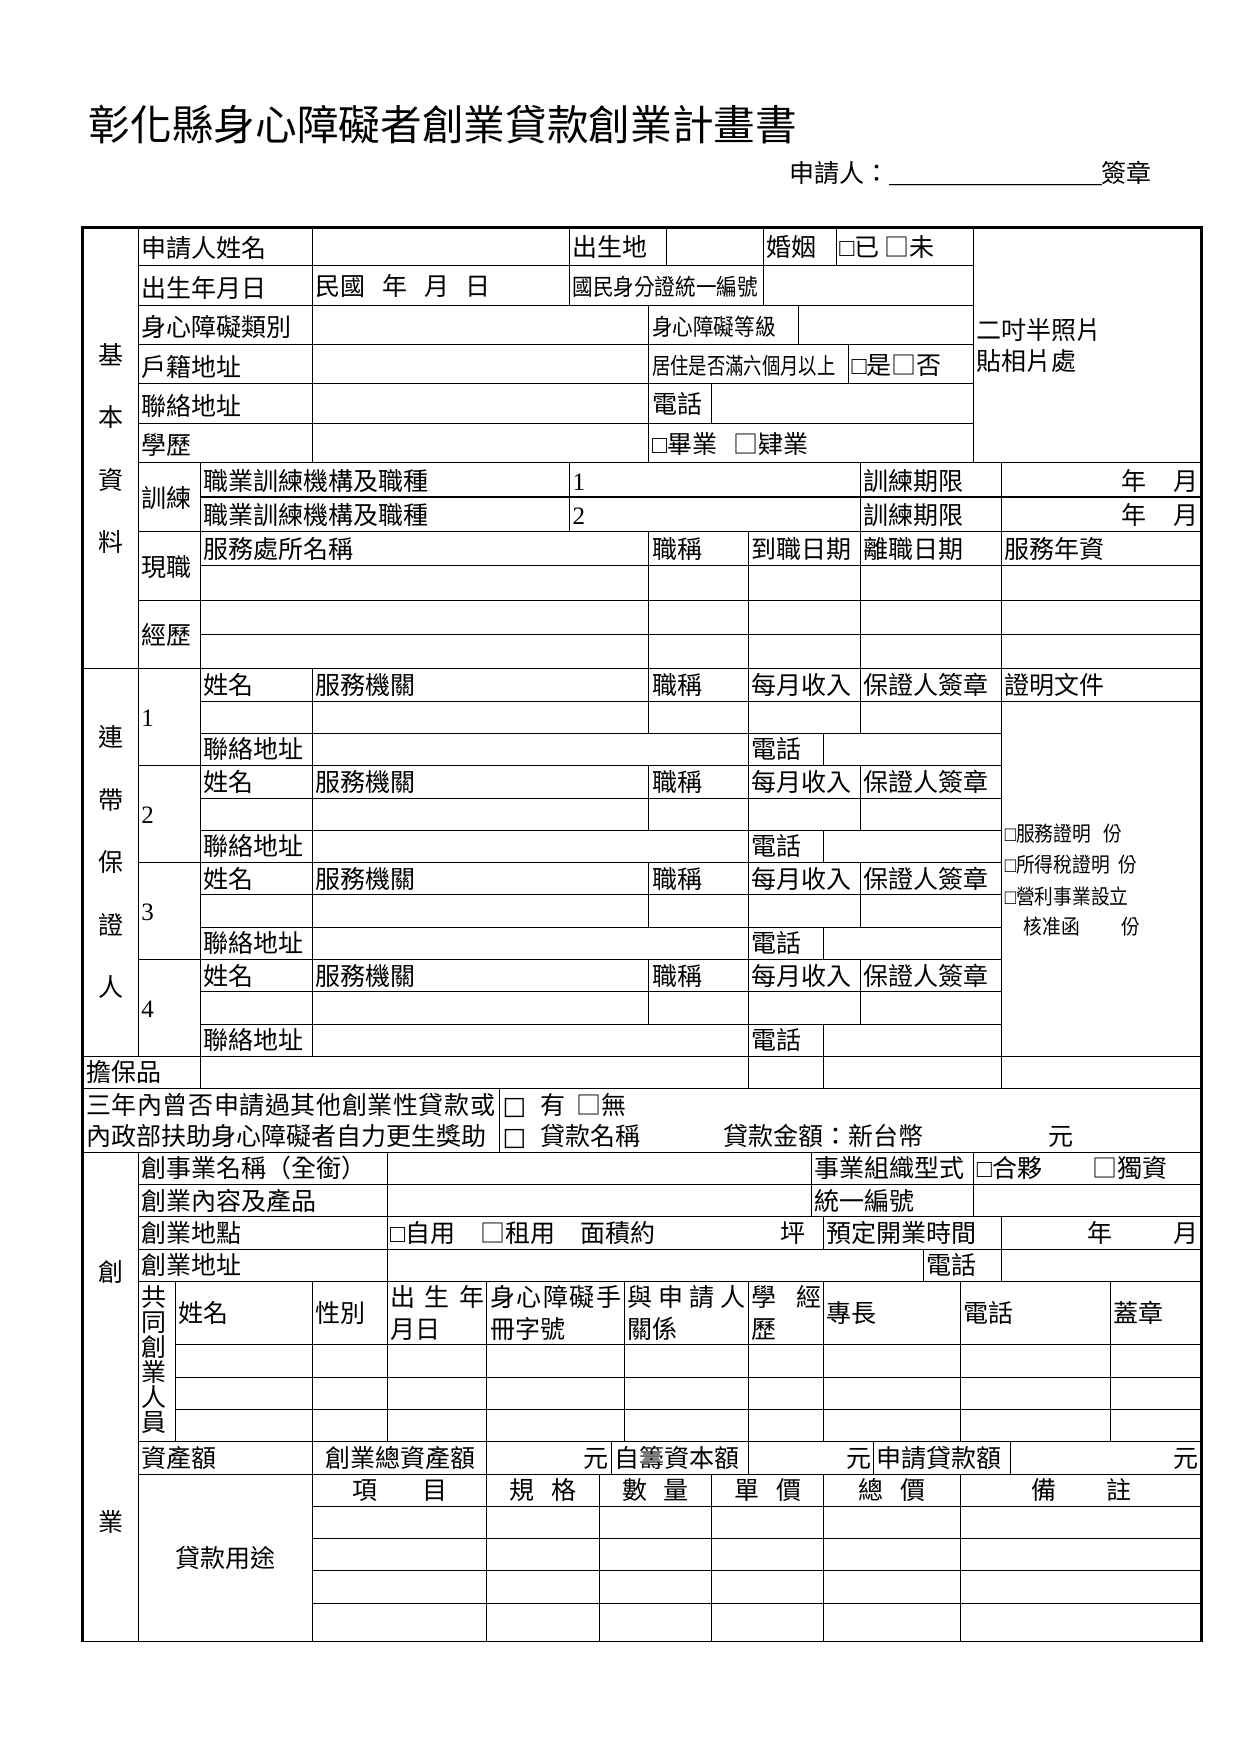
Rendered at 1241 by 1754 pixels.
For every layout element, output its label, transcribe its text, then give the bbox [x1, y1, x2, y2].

table_cell 服務機關 [313, 669, 648, 701]
table_cell 年 月 [1002, 498, 1200, 531]
table_cell 職稱 [649, 669, 748, 701]
table_cell 服務機關 [313, 960, 648, 991]
table_cell 項 目 [313, 1475, 486, 1506]
table_cell 服務機關 [313, 766, 648, 797]
table_cell [201, 566, 648, 599]
table_cell [749, 566, 860, 599]
table_cell 電話 [749, 1025, 823, 1056]
table_cell [600, 1571, 711, 1603]
table_cell 國民身分證統一編號 [570, 266, 763, 304]
table_cell 保證人簽章 [861, 669, 1001, 701]
table_cell [649, 702, 748, 733]
table_cell [749, 799, 860, 830]
table_cell [313, 306, 648, 344]
table_cell [201, 601, 648, 634]
table_cell 職稱 [649, 960, 748, 991]
table_cell [388, 1153, 811, 1184]
table_cell [861, 895, 1001, 927]
table_cell [600, 1604, 711, 1641]
table_cell 出生年月日 [388, 1282, 486, 1344]
table_cell [649, 566, 748, 599]
table_cell [961, 1410, 1110, 1441]
table_cell 電話 [649, 384, 711, 423]
table_cell [749, 1057, 823, 1088]
table_cell 職稱 [649, 766, 748, 797]
table_cell 每月收入 [749, 669, 860, 701]
table_cell [712, 1604, 823, 1641]
table_cell [749, 895, 860, 927]
table_cell [1002, 566, 1200, 599]
table_cell [824, 1410, 960, 1441]
table_cell [313, 1507, 486, 1538]
table_cell 姓名 [201, 766, 312, 797]
table_cell 自籌資本額 [612, 1442, 748, 1473]
table_cell 單 價 [712, 1475, 823, 1506]
table_cell 每月收入 [749, 960, 860, 991]
table_header 婚姻 [764, 229, 836, 265]
table_cell 數 量 [600, 1475, 711, 1506]
table_cell 聯絡地址 [139, 384, 312, 423]
table_cell [824, 1571, 960, 1603]
table_cell [625, 1410, 748, 1441]
table_cell 備 註 [961, 1475, 1200, 1506]
table_cell [749, 1345, 823, 1377]
table_cell [313, 1410, 387, 1441]
table_cell [712, 1571, 823, 1603]
table_cell [824, 1539, 960, 1570]
table_cell [649, 799, 748, 830]
table_cell 姓名 [201, 863, 312, 894]
table_cell 元 [749, 1442, 873, 1473]
table_cell [749, 992, 860, 1023]
table_cell [625, 1345, 748, 1377]
table_cell 有 □無 貸款名稱 貸款金額：新台幣 元 [500, 1089, 1200, 1152]
table_cell [388, 1250, 923, 1281]
table_cell [487, 1345, 624, 1377]
table_cell [388, 1410, 486, 1441]
table_header □已 □未 [837, 229, 973, 265]
table_cell 職稱 [649, 863, 748, 894]
table_cell 職業訓練機構及職種 [201, 463, 569, 496]
table_cell 服務年資 [1002, 532, 1200, 565]
table_cell 貸款用途 [139, 1475, 312, 1641]
table_cell [799, 306, 973, 344]
table_cell 身心障礙等級 [649, 306, 798, 344]
table_cell [861, 702, 1001, 733]
table_cell [313, 799, 648, 830]
table_cell [1111, 1410, 1200, 1441]
table_cell □是□否 [849, 345, 973, 383]
table_cell 電話 [924, 1250, 1001, 1281]
table_cell [649, 635, 748, 668]
table_cell 1 [570, 463, 860, 496]
table_cell [313, 424, 648, 462]
table_cell 創業總資產額 [313, 1442, 486, 1473]
table_cell [1002, 1250, 1200, 1281]
table_cell 服務處所名稱 [201, 532, 648, 565]
table_cell 離職日期 [861, 532, 1001, 565]
table_cell 每月收入 [749, 863, 860, 894]
table_cell 訓練期限 [861, 463, 1001, 496]
table_header [667, 229, 763, 265]
table_cell [749, 1410, 823, 1441]
table_cell [487, 1410, 624, 1441]
table_cell [1111, 1378, 1200, 1409]
table_cell [961, 1571, 1200, 1603]
table_cell 3 [139, 863, 200, 959]
table_cell [824, 928, 1001, 959]
table_cell [712, 1507, 823, 1538]
table_cell 年 月 [1002, 463, 1200, 496]
table_cell 訓練 [139, 463, 200, 531]
table_cell 統一編號 [812, 1185, 973, 1216]
table_cell 出生年月日 [139, 266, 312, 304]
table_cell [313, 1571, 486, 1603]
text 申請人：_________________簽章 [89, 153, 1152, 189]
table_cell 民國 年 月 日 [313, 266, 569, 304]
table_cell 聯絡地址 [201, 734, 312, 765]
table_cell 服務機關 [313, 863, 648, 894]
table_cell 事業組織型式 [812, 1153, 973, 1184]
table_cell [749, 635, 860, 668]
table_cell [861, 601, 1001, 634]
table_cell [749, 1378, 823, 1409]
table_cell [824, 1345, 960, 1377]
table_cell 訓練期限 [861, 498, 1001, 531]
table_cell [712, 1539, 823, 1570]
table_cell □畢業 □肄業 [649, 424, 973, 462]
table_cell 每月收入 [749, 766, 860, 797]
table_cell 到職日期 [749, 532, 860, 565]
table_cell 創 業 [84, 1153, 138, 1641]
table_cell [625, 1378, 748, 1409]
table_cell [487, 1571, 599, 1603]
table_header 二吋半照片 貼相片處 [974, 229, 1200, 462]
table_cell [313, 1345, 387, 1377]
table_cell 元 [1011, 1442, 1200, 1473]
table_cell [649, 601, 748, 634]
table_cell 學歷 [139, 424, 312, 462]
table_cell 現職 [139, 532, 200, 599]
table_cell □自用 □租用 面積約 坪 [388, 1217, 823, 1248]
table_cell [649, 992, 748, 1023]
table_cell 2 [570, 498, 860, 531]
table_cell □合夥 □獨資 [974, 1153, 1200, 1184]
table_cell [388, 1345, 486, 1377]
table_cell [487, 1378, 624, 1409]
table_cell [201, 799, 312, 830]
table_cell [824, 1604, 960, 1641]
table_cell [487, 1539, 599, 1570]
table_header 基 本 資 料 [84, 229, 138, 668]
table_cell 居住是否滿六個月以上 [649, 345, 848, 383]
table_cell 1 [139, 669, 200, 765]
table_cell [313, 1604, 486, 1641]
table_cell [313, 345, 648, 383]
table_cell 職業訓練機構及職種 [201, 498, 569, 531]
table_cell 性別 [313, 1282, 387, 1344]
table_cell [749, 702, 860, 733]
table_cell [201, 992, 312, 1023]
table_cell [649, 895, 748, 927]
table_cell [388, 1378, 486, 1409]
table_cell 姓名 [201, 960, 312, 991]
table_cell 擔保品 [84, 1057, 200, 1088]
table_cell [176, 1378, 312, 1409]
table_cell [824, 831, 1001, 862]
table_cell [1002, 635, 1200, 668]
table_cell 創業內容及產品 [139, 1185, 387, 1216]
table_cell [1002, 1057, 1200, 1088]
table_cell [961, 1507, 1200, 1538]
table_cell [600, 1539, 711, 1570]
table_cell 身心障礙類別 [139, 306, 312, 344]
table_header 申請人姓名 [139, 229, 312, 265]
table_cell [824, 1507, 960, 1538]
table_cell [749, 601, 860, 634]
table_cell [201, 895, 312, 927]
table_cell 共同創業人員 [139, 1282, 175, 1441]
table_cell 專長 [824, 1282, 960, 1344]
table_cell 4 [139, 960, 200, 1056]
table_cell 創業地址 [139, 1250, 387, 1281]
table_cell 保證人簽章 [861, 766, 1001, 797]
table_cell [861, 566, 1001, 599]
table_cell 資產額 [139, 1442, 312, 1473]
table_cell [201, 635, 648, 668]
table_cell [861, 992, 1001, 1023]
table_cell [824, 1057, 1001, 1088]
table_cell 2 [139, 766, 200, 862]
table_cell [313, 992, 648, 1023]
table_cell 預定開業時間 [824, 1217, 1001, 1248]
table_cell 保證人簽章 [861, 863, 1001, 894]
table_cell [600, 1507, 711, 1538]
table_cell [487, 1507, 599, 1538]
table_cell [201, 702, 312, 733]
table_cell [176, 1345, 312, 1377]
table_cell 電話 [749, 831, 823, 862]
table_cell 三年內曾否申請過其他創業性貸款或內政部扶助身心障礙者自力更生獎助 [84, 1089, 499, 1152]
text 彰化縣身心障礙者創業貸款創業計畫書 [89, 89, 1152, 153]
table_cell [313, 1539, 486, 1570]
table_cell [961, 1539, 1200, 1570]
table_cell [712, 384, 973, 423]
table_cell [388, 1185, 811, 1216]
table_cell [824, 1025, 1001, 1056]
table_cell 保證人簽章 [861, 960, 1001, 991]
table_cell [313, 384, 648, 423]
table_cell [487, 1604, 599, 1641]
table_cell [176, 1410, 312, 1441]
table_cell [861, 635, 1001, 668]
table_cell [961, 1378, 1110, 1409]
table_cell [1002, 601, 1200, 634]
table_cell [961, 1604, 1200, 1641]
table_cell 元 [487, 1442, 611, 1473]
table_cell 職稱 [649, 532, 748, 565]
table_cell 聯絡地址 [201, 928, 312, 959]
table_cell 總 價 [824, 1475, 960, 1506]
table_cell 年 月 [1002, 1217, 1200, 1248]
table_cell 電話 [961, 1282, 1110, 1344]
table_cell 經歷 [139, 601, 200, 668]
table_cell 身心障礙手冊字號 [487, 1282, 624, 1344]
table_cell [313, 702, 648, 733]
table_cell □服務證明 份 □所得稅證明 份 □營利事業設立 核准函 份 [1002, 702, 1200, 1056]
table_cell 學經歷 [749, 1282, 823, 1344]
table_cell [764, 266, 973, 304]
table_cell [1111, 1345, 1200, 1377]
table_cell [201, 1057, 748, 1088]
table_cell [313, 1378, 387, 1409]
table_cell [313, 1025, 748, 1056]
table_cell [313, 734, 748, 765]
table_cell 聯絡地址 [201, 831, 312, 862]
table_cell 與申請人關係 [625, 1282, 748, 1344]
table_cell 戶籍地址 [139, 345, 312, 383]
table_cell 證明文件 [1002, 669, 1200, 701]
table_cell [313, 831, 748, 862]
table_cell 創事業名稱（全銜） [139, 1153, 387, 1184]
table_cell [313, 895, 648, 927]
table_cell 姓名 [176, 1282, 312, 1344]
table_cell 申請貸款額 [874, 1442, 1010, 1473]
table_cell 規 格 [487, 1475, 599, 1506]
table_header 出生地 [570, 229, 666, 265]
table_cell 電話 [749, 928, 823, 959]
table_cell [313, 928, 748, 959]
table_cell 電話 [749, 734, 823, 765]
table_cell [861, 799, 1001, 830]
table_header [313, 229, 569, 265]
table_cell 姓名 [201, 669, 312, 701]
table_cell [974, 1185, 1200, 1216]
table_cell [824, 1378, 960, 1409]
table_cell 聯絡地址 [201, 1025, 312, 1056]
table_cell 創業地點 [139, 1217, 387, 1248]
table_cell [824, 734, 1001, 765]
table_cell [961, 1345, 1110, 1377]
table_cell 連 帶 保 證 人 [84, 669, 138, 1056]
table_cell 蓋章 [1111, 1282, 1200, 1344]
